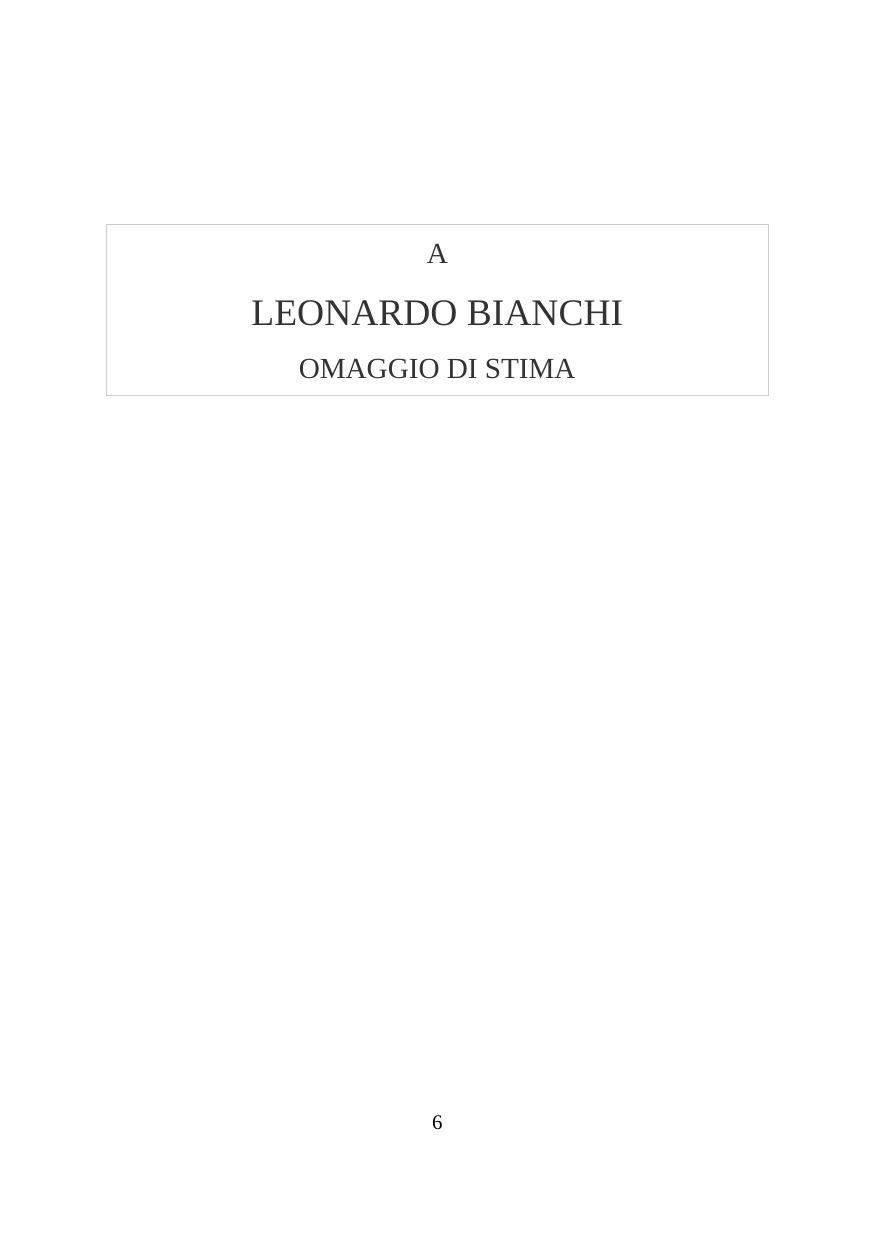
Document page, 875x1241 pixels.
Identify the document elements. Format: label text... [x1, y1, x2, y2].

text A LEONARDO BIANCHI OMAGGIO DI STIMA [107, 225, 768, 395]
